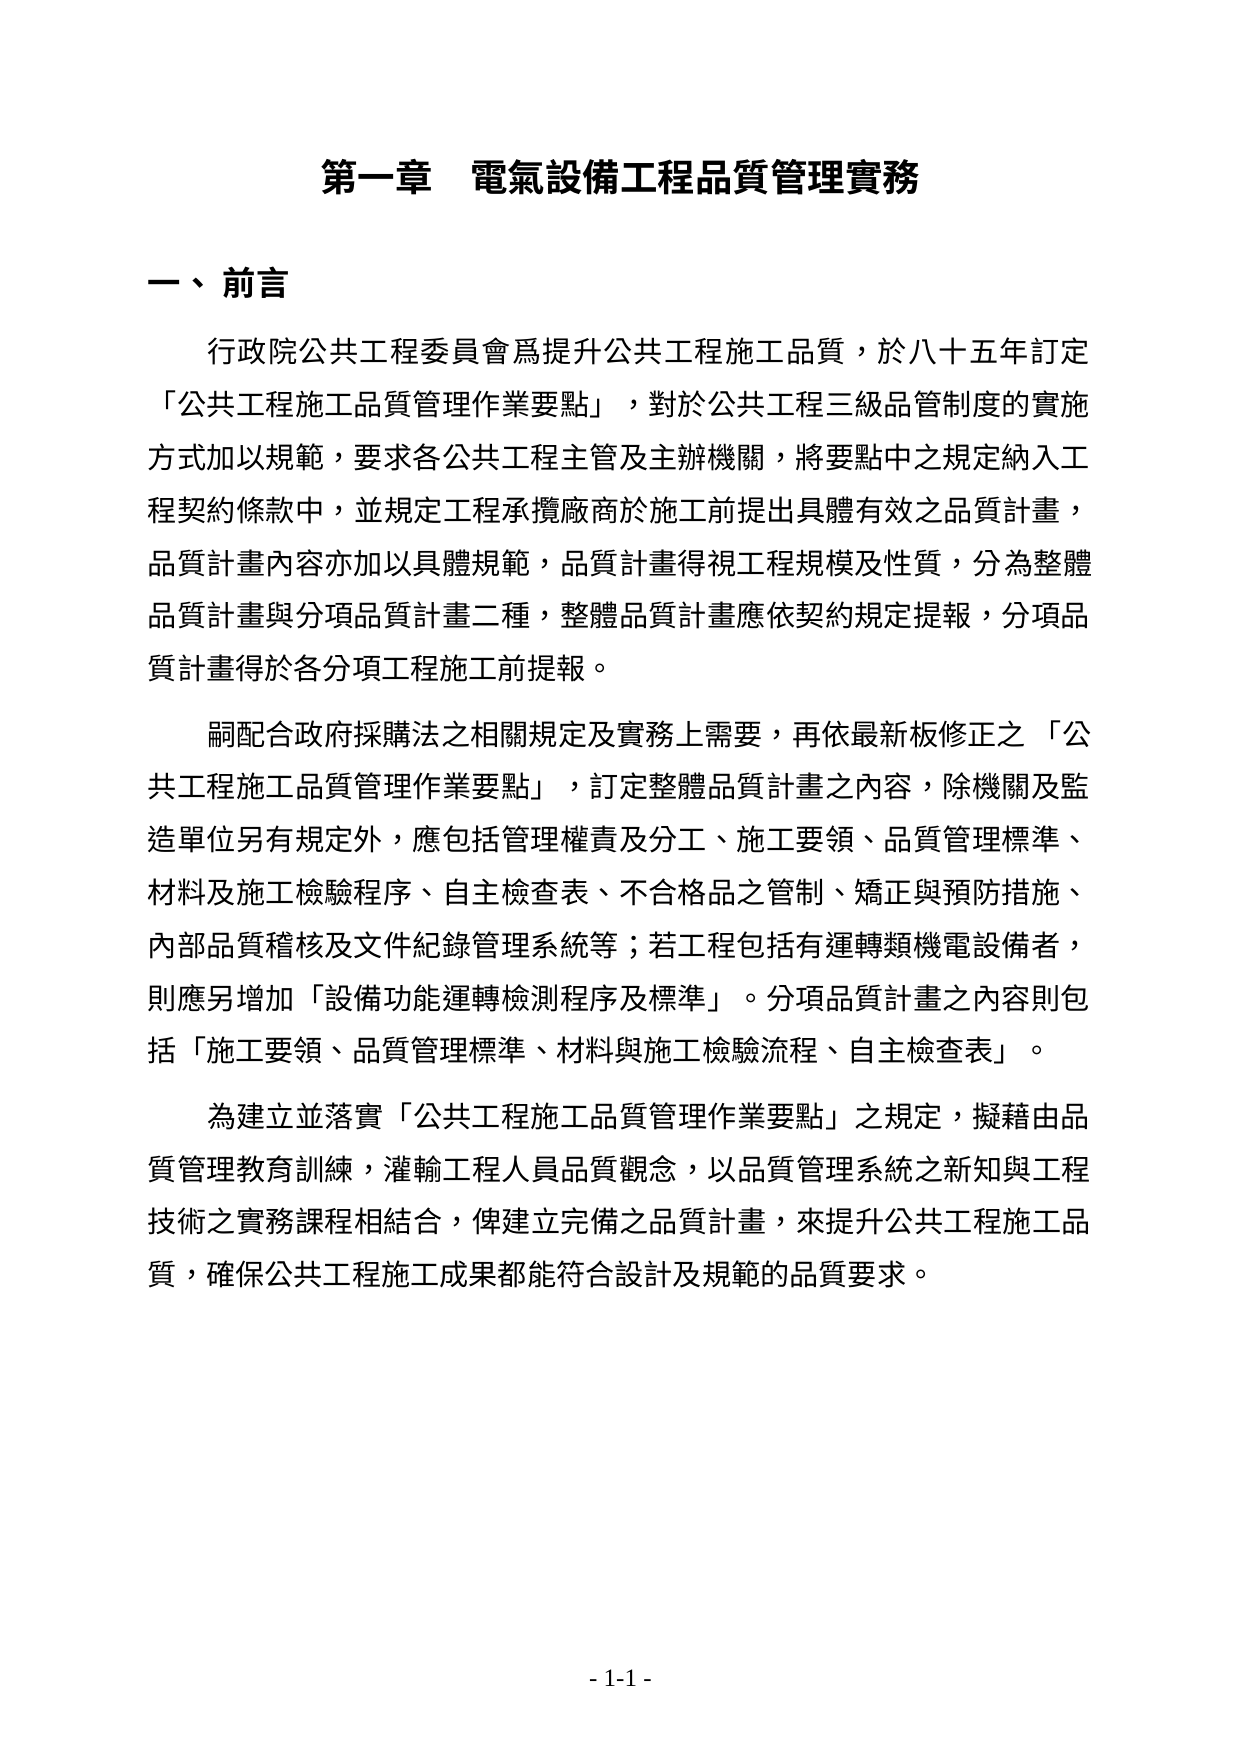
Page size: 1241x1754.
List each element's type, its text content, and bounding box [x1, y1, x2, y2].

text 為建立並落實「公共工程施工品質管理作業要點」之規定，擬藉由品質管理教育訓練，灌輸工程人員品質觀念，以品質管理系統之新知與工程技術之實務課程相結合，俾建立完備之品質計畫，來提升公共工程施工品質，確保公共工程施工成果都能符合設計及規範的品質要求。 [148, 1093, 1092, 1294]
text 第一章 電氣設備工程品質管理實務 [148, 148, 1092, 202]
text 嗣配合政府採購法之相關規定及實務上需要，再依最新板修正之 「公共工程施工品質管理作業要點」，訂定整體品質計畫之內容，除機關及監造單位另有規定外，應包括管理權責及分工、施工要領、品質管理標準、材料及施工檢驗程序、自主檢查表、不合格品之管制、矯正與預防措施、內部品質稽核及文件紀錄管理系統等；若工程包括有運轉類機電設備者，則應另增加「設備功能運轉檢測程序及標準」。分項品質計畫之內容則包括「施工要領、品質管理標準、材料與施工檢驗流程、自主檢查表」。 [148, 711, 1092, 1070]
text 行政院公共工程委員會爲提升公共工程施工品質，於八十五年訂定「公共工程施工品質管理作業要點」，對於公共工程三級品管制度的實施方式加以規範，要求各公共工程主管及主辦機關，將要點中之規定納入工程契約條款中，並規定工程承攬廠商於施工前提出具體有效之品質計畫，品質計畫內容亦加以具體規範，品質計畫得視工程規模及性質，分為整體品質計畫與分項品質計畫二種，整體品質計畫應依契約規定提報，分項品質計畫得於各分項工程施工前提報。 [148, 329, 1092, 688]
subtitle 前言 [148, 256, 1092, 304]
